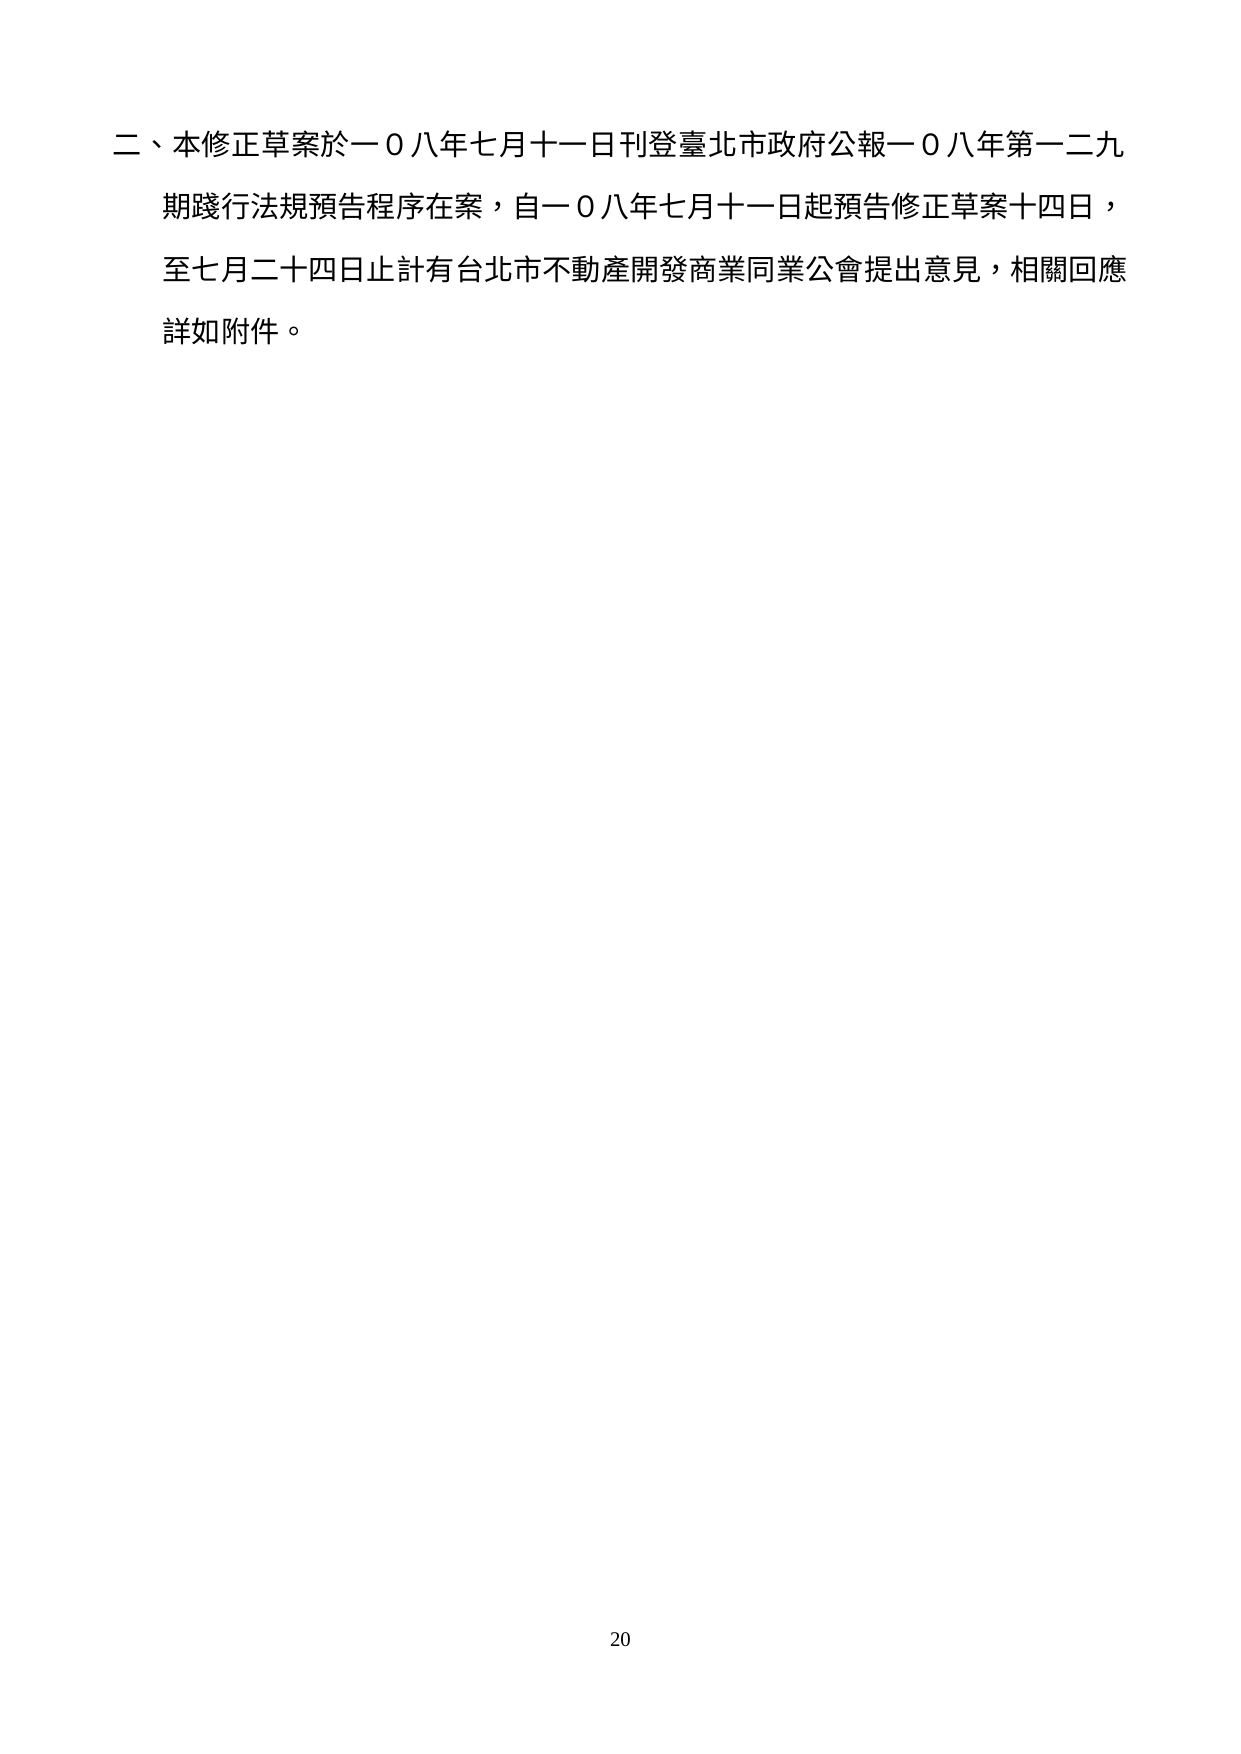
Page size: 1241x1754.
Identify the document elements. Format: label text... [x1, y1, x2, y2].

text 二、本修正草案於一０八年七月十一日刊登臺北市政府公報一０八年第一二九期踐行法規預告程序在案，自一０八年七月十一日起預告修正草案十四日，至七月二十四日止計有台北市不動產開發商業同業公會提出意見，相關回應詳如附件。 [112, 101, 1128, 351]
